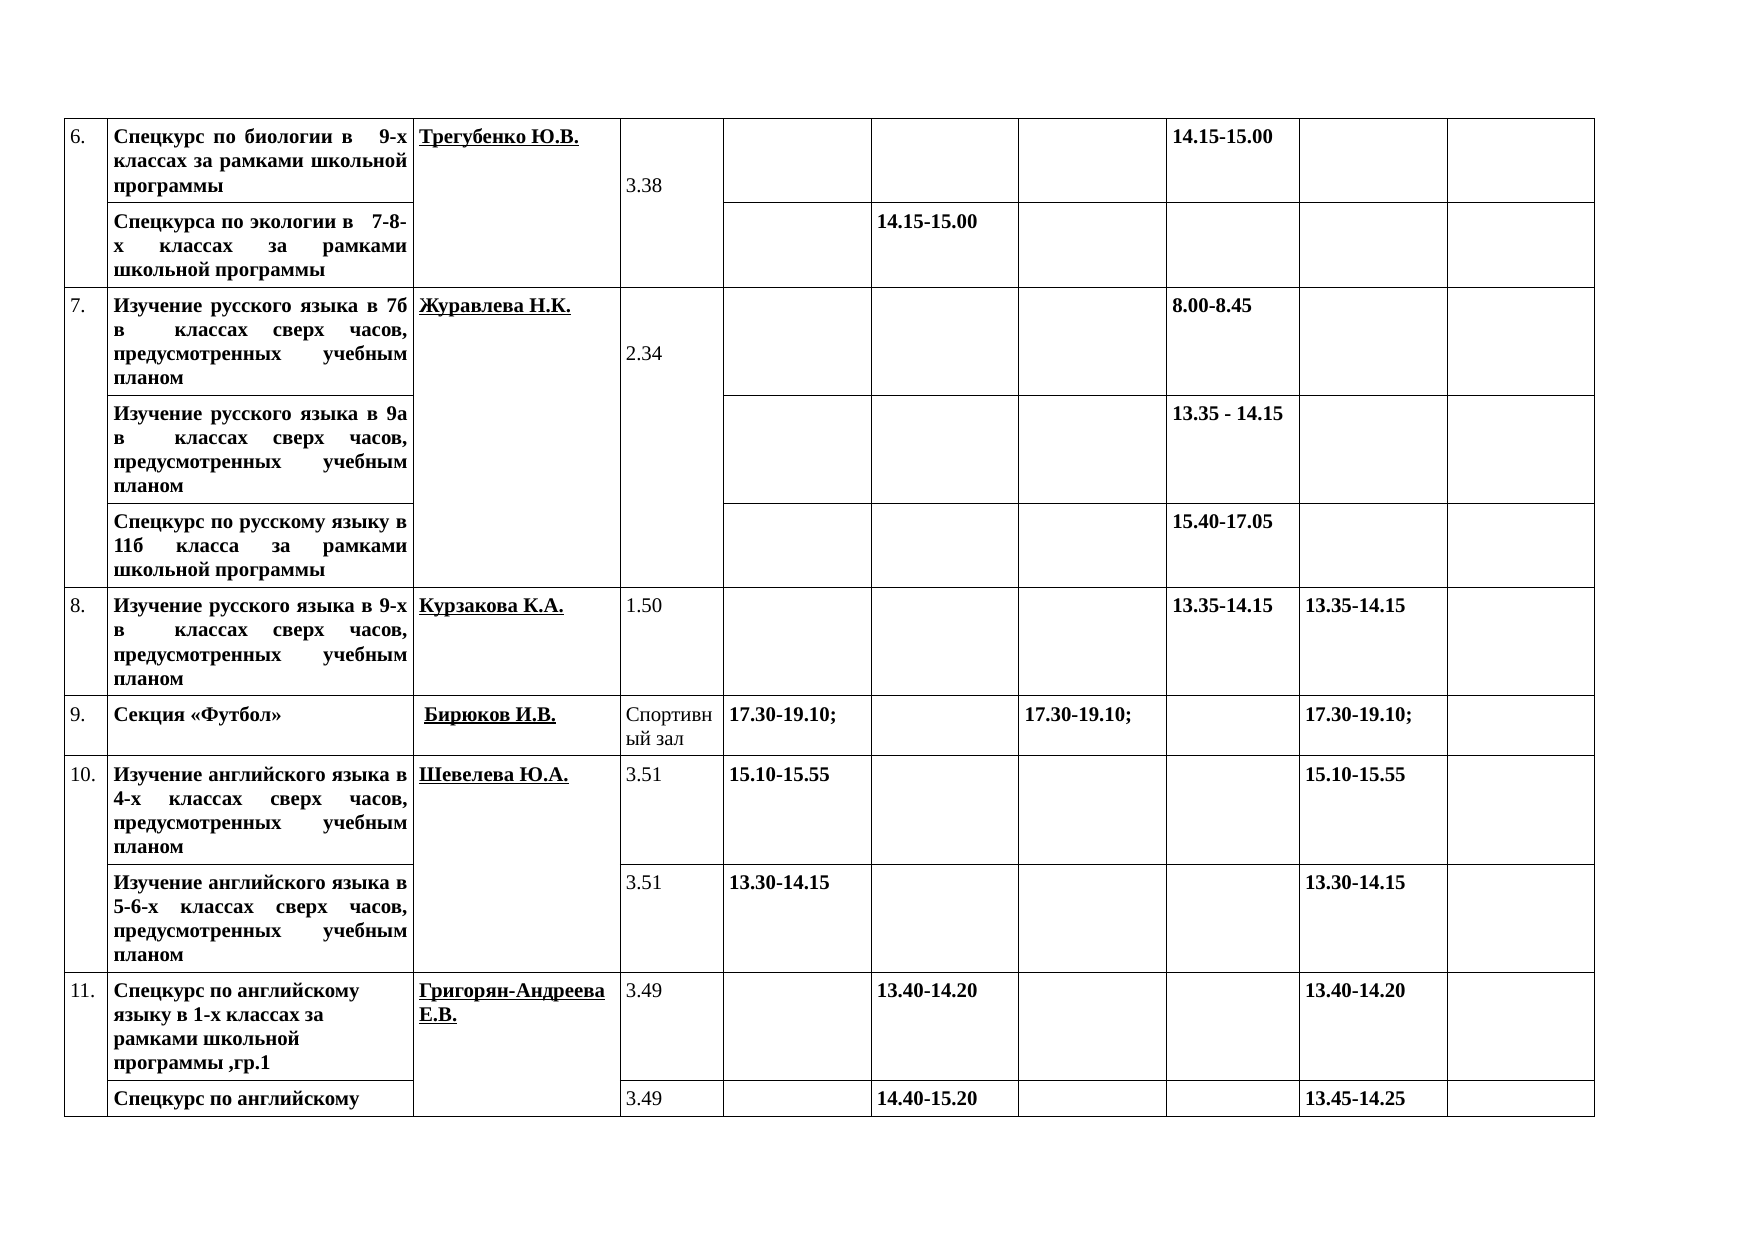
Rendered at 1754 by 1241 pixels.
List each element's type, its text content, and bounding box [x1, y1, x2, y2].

table_cell [1300, 203, 1447, 286]
table_cell [1167, 1081, 1299, 1116]
table_cell [1167, 696, 1299, 755]
table_cell [1448, 588, 1594, 695]
table_cell [872, 756, 1018, 864]
table_cell [1019, 203, 1166, 286]
table_cell [1019, 756, 1166, 864]
table_cell [1448, 288, 1594, 395]
table_cell [1167, 203, 1299, 286]
table_cell 3.38 [621, 119, 723, 286]
table_cell [1448, 1081, 1594, 1116]
table_cell 13.35-14.15 [1167, 588, 1299, 695]
table_cell 8.00-8.45 [1167, 288, 1299, 395]
table_cell Григорян-Андреева Е.В. [414, 973, 620, 1116]
table_cell 15.10-15.55 [1300, 756, 1447, 864]
table_cell 13.40-14.20 [1300, 973, 1447, 1080]
table_cell 9. [65, 696, 107, 755]
table_cell [1019, 865, 1166, 972]
table_cell [1019, 504, 1166, 587]
table_cell [724, 203, 871, 286]
table_cell [872, 396, 1018, 503]
table_cell 14.40-15.20 [872, 1081, 1018, 1116]
table_cell 10. [65, 756, 107, 972]
table_cell 15.10-15.55 [724, 756, 871, 864]
table_cell [724, 1081, 871, 1116]
table_cell [724, 396, 871, 503]
table_cell 11. [65, 973, 107, 1116]
table_cell Бирюков И.В. [414, 696, 620, 755]
table_cell 13.30-14.15 [724, 865, 871, 972]
table_cell 3.49 [621, 1081, 723, 1116]
table_cell Секция «Футбол» [108, 696, 413, 755]
table_cell [724, 504, 871, 587]
table_cell [1019, 973, 1166, 1080]
table_cell Изучение английского языка в 5-6-х классах сверх часов, предусмотренных учебным планом [108, 865, 413, 972]
table_cell Изучение русского языка в 9-х в классах сверх часов, предусмотренных учебным планом [108, 588, 413, 695]
table_cell 17.30-19.10; [1300, 696, 1447, 755]
table_cell 8. [65, 588, 107, 695]
table_cell Шевелева Ю.А. [414, 756, 620, 972]
table_cell Спецкурс по английскому языку в 1-х классах за рамками школьной программы ,гр.1 [108, 973, 413, 1080]
table_cell [724, 973, 871, 1080]
table_cell [1448, 696, 1594, 755]
table_cell [724, 588, 871, 695]
table_cell Спецкурс по английскому [108, 1081, 413, 1116]
table_cell 13.30-14.15 [1300, 865, 1447, 972]
table_cell [1167, 973, 1299, 1080]
table_cell [1448, 504, 1594, 587]
table_cell 1.50 [621, 588, 723, 695]
table_cell [1019, 396, 1166, 503]
table_cell [872, 865, 1018, 972]
table_cell [1019, 288, 1166, 395]
table_cell [1019, 1081, 1166, 1116]
table_cell Спортивный зал [621, 696, 723, 755]
table_cell Курзакова К.А. [414, 588, 620, 695]
table_cell 13.35-14.15 [1300, 588, 1447, 695]
table_cell 3.49 [621, 973, 723, 1080]
table_cell [1300, 119, 1447, 202]
table_cell [1448, 396, 1594, 503]
table_cell 13.45-14.25 [1300, 1081, 1447, 1116]
table_cell 2.34 [621, 288, 723, 587]
table_cell [724, 288, 871, 395]
table_cell Изучение русского языка в 7б в классах сверх часов, предусмотренных учебным планом [108, 288, 413, 395]
table_cell Изучение английского языка в 4-х классах сверх часов, предусмотренных учебным планом [108, 756, 413, 864]
table_cell [1300, 288, 1447, 395]
table_cell 7. [65, 288, 107, 587]
table_cell [872, 504, 1018, 587]
table_cell Изучение русского языка в 9а в классах сверх часов, предусмотренных учебным планом [108, 396, 413, 503]
table_cell [1448, 865, 1594, 972]
table_cell [1448, 973, 1594, 1080]
table_cell 6. [65, 119, 107, 286]
table_cell Спецкурс по русскому языку в 11б класса за рамками школьной программы [108, 504, 413, 587]
table_cell [872, 696, 1018, 755]
table_cell [872, 588, 1018, 695]
table_cell [1167, 865, 1299, 972]
table_cell [1167, 756, 1299, 864]
table_cell 3.51 [621, 756, 723, 864]
table_cell [872, 288, 1018, 395]
table_cell 15.40-17.05 [1167, 504, 1299, 587]
table_cell Спецкурса по экологии в 7-8-х классах за рамками школьной программы [108, 203, 413, 286]
table_cell [1300, 504, 1447, 587]
table_cell 17.30-19.10; [1019, 696, 1166, 755]
table_cell [1448, 119, 1594, 202]
table_cell [1300, 396, 1447, 503]
table_cell Спецкурс по биологии в 9-х классах за рамками школьной программы [108, 119, 413, 202]
table_cell [1019, 119, 1166, 202]
table_cell 13.40-14.20 [872, 973, 1018, 1080]
table_cell Трегубенко Ю.В. [414, 119, 620, 286]
table_cell 14.15-15.00 [872, 203, 1018, 286]
table_cell [1448, 756, 1594, 864]
table_cell 14.15-15.00 [1167, 119, 1299, 202]
table_cell 13.35 - 14.15 [1167, 396, 1299, 503]
table_cell [724, 119, 871, 202]
table_cell [1448, 203, 1594, 286]
table_cell Журавлева Н.К. [414, 288, 620, 587]
table_cell [1019, 588, 1166, 695]
table_cell [872, 119, 1018, 202]
table_cell 17.30-19.10; [724, 696, 871, 755]
table_cell 3.51 [621, 865, 723, 972]
